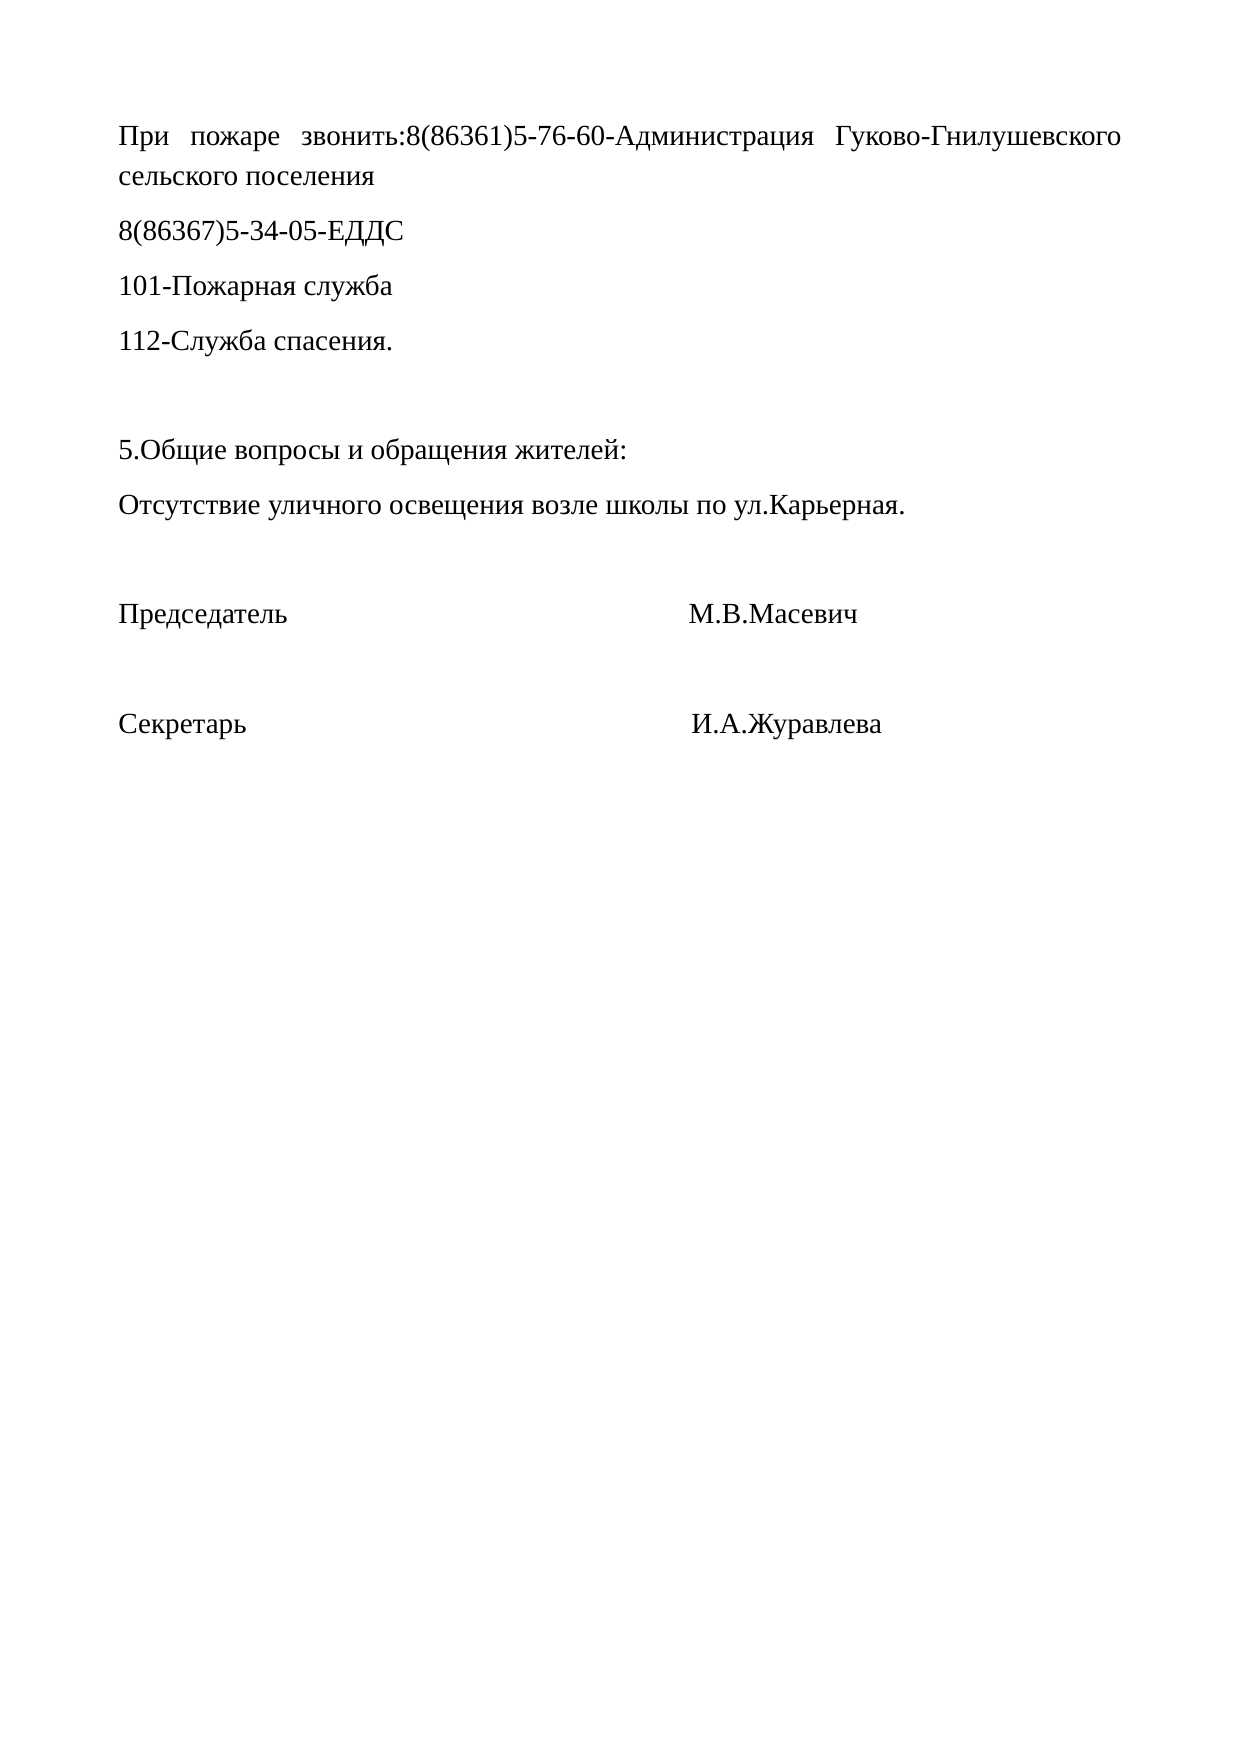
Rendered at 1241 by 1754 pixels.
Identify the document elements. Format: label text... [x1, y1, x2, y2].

text 112-Служба спасения. [118, 323, 1122, 356]
text Отсутствие уличного освещения возле школы по ул.Карьерная. [118, 487, 1122, 521]
text При пожаре звонить:8(86361)5-76-60-Администрация Гуково-Гнилушевского сельского поселения [118, 118, 1122, 192]
text Председатель М.В.Масевич [118, 597, 1122, 630]
text 8(86367)5-34-05-ЕДДС [118, 213, 1122, 247]
text Секретарь И.А.Журавлева [118, 706, 1122, 740]
text 101-Пожарная служба [118, 268, 1122, 301]
text 5.Общие вопросы и обращения жителей: [118, 432, 1122, 466]
